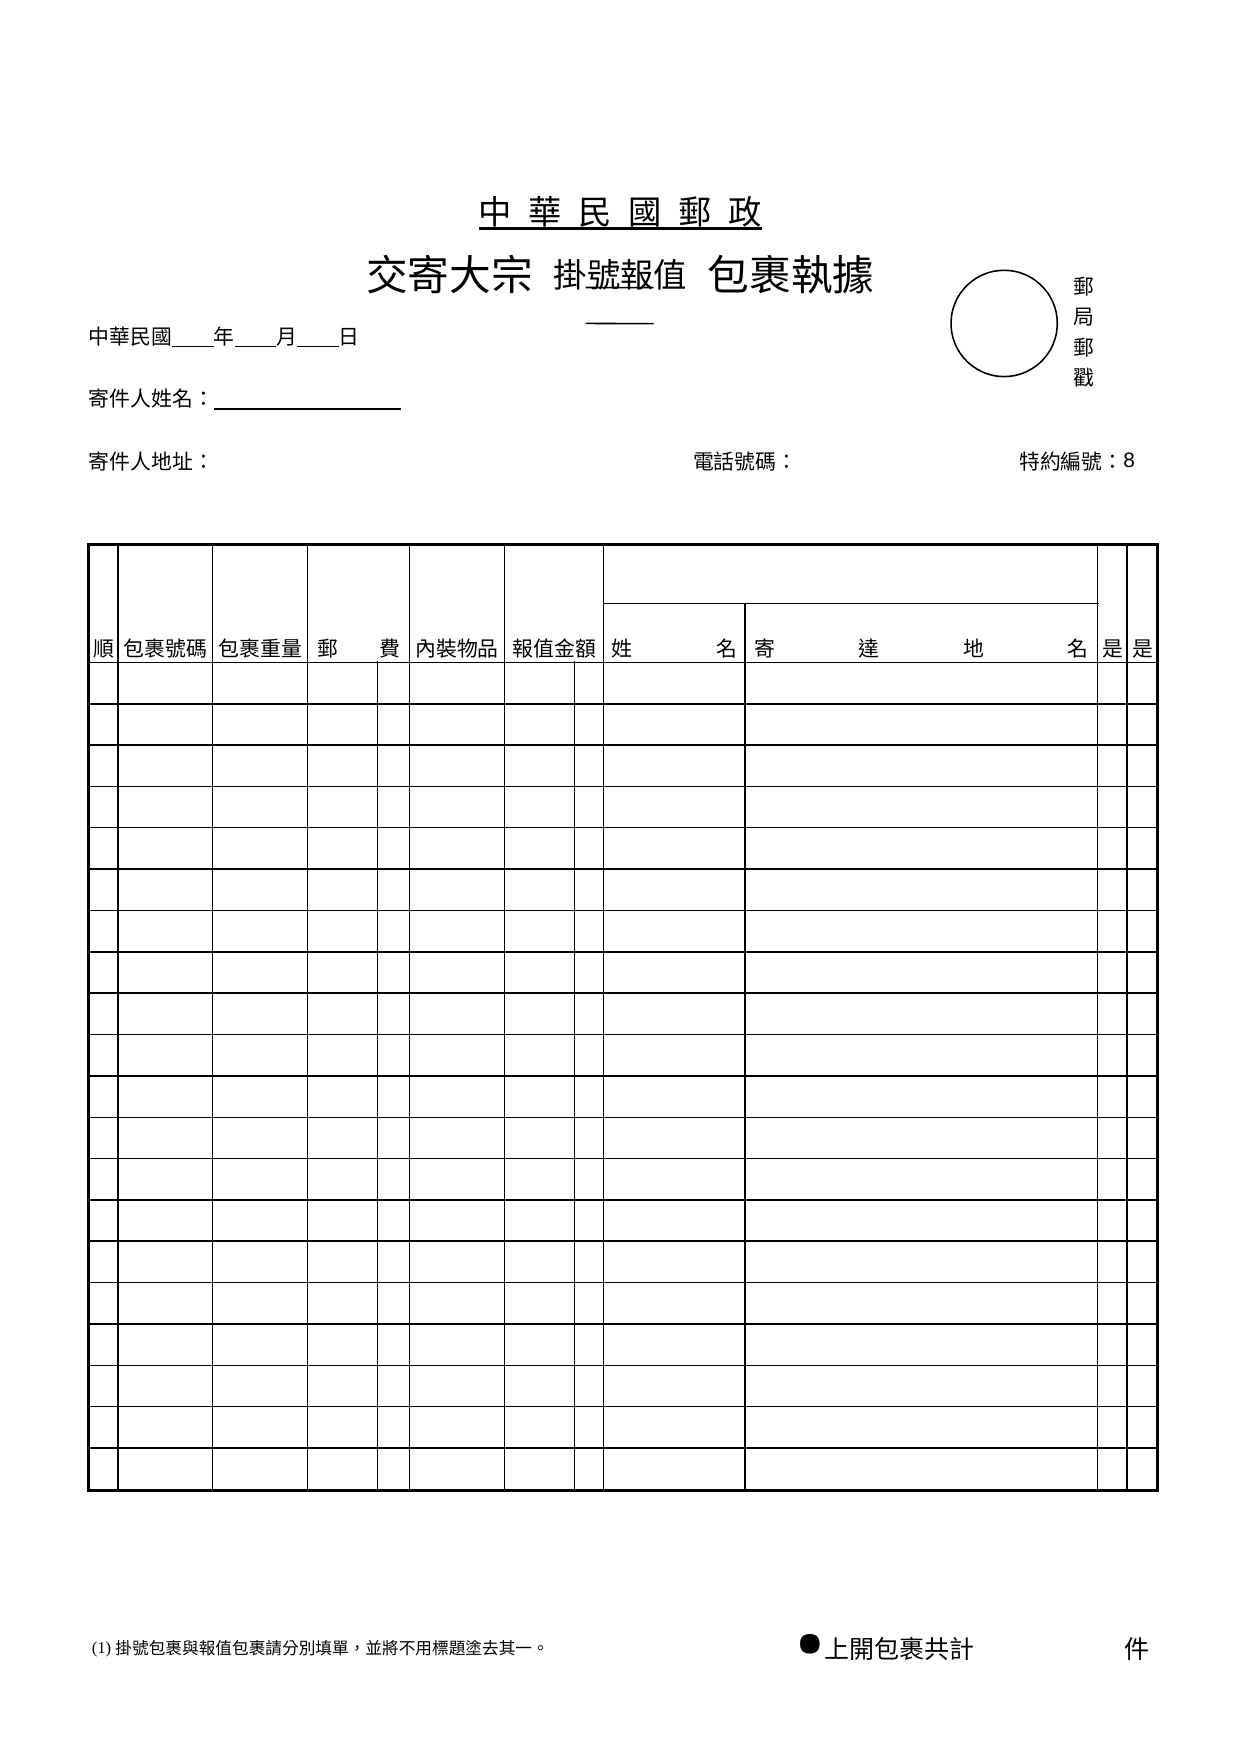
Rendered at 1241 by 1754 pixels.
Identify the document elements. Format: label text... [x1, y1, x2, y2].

table_cell [378, 1201, 409, 1240]
table_cell 5 [90, 828, 117, 868]
table_cell [746, 1077, 1097, 1116]
table_cell [213, 1325, 307, 1364]
table_cell [308, 1449, 377, 1488]
table_cell [308, 911, 377, 951]
table_cell [378, 911, 409, 951]
table_cell [213, 1366, 307, 1406]
table_cell [505, 953, 574, 992]
table_cell [308, 746, 377, 786]
table_cell [378, 787, 409, 827]
table_cell [1128, 1449, 1156, 1488]
table_cell [308, 787, 377, 827]
table_header 是 否 航 空  [1128, 546, 1156, 661]
table_cell [505, 1035, 574, 1075]
table_cell [378, 870, 409, 909]
table_cell [308, 1035, 377, 1075]
table_cell [378, 953, 409, 992]
table_cell [378, 1366, 409, 1406]
text 寄件人地址： 電話號碼： 特約編號：8 [89, 418, 1152, 481]
table_cell [213, 994, 307, 1034]
table_cell [378, 1407, 409, 1447]
table_cell [213, 1118, 307, 1158]
table_cell [1128, 1077, 1156, 1116]
table_cell [575, 1407, 603, 1447]
table_cell [575, 1201, 603, 1240]
table_cell [308, 828, 377, 868]
table_cell [1098, 1366, 1126, 1406]
table_header (1) 掛號包裹與報值包裹請分別填單，並將不用標題塗去其一。 [89, 1606, 797, 1668]
table_cell 3 [90, 746, 117, 786]
table_cell [213, 1077, 307, 1116]
table_cell [604, 705, 744, 744]
table_cell [410, 953, 504, 992]
table_cell [1128, 1118, 1156, 1158]
table_cell [410, 1449, 504, 1488]
table_cell [604, 1201, 744, 1240]
table_cell [746, 1201, 1097, 1240]
table_cell [119, 911, 212, 951]
table_cell [119, 828, 212, 868]
table_cell [213, 1242, 307, 1282]
table_cell [119, 1242, 212, 1282]
table_cell [604, 663, 744, 703]
table_header 報值金額 （元） [505, 546, 603, 661]
table_cell [746, 1035, 1097, 1075]
table_cell [505, 1077, 574, 1116]
table_cell [746, 1242, 1097, 1282]
table_cell [119, 1407, 212, 1447]
table_cell [1128, 1325, 1156, 1364]
table_cell [378, 1449, 409, 1488]
table_cell [410, 1242, 504, 1282]
table_cell [1128, 746, 1156, 786]
table_cell [1098, 746, 1126, 786]
table_cell [410, 1118, 504, 1158]
table_cell [410, 870, 504, 909]
table_cell [1098, 1118, 1126, 1158]
table_cell [213, 705, 307, 744]
table_cell [604, 870, 744, 909]
table_cell [213, 1449, 307, 1488]
table_cell [308, 705, 377, 744]
table_header 順 序 [90, 546, 117, 661]
table_cell [378, 1159, 409, 1199]
table_cell [378, 1118, 409, 1158]
table_cell [1128, 705, 1156, 744]
table_cell [308, 1242, 377, 1282]
table_cell [505, 1407, 574, 1447]
table_cell [308, 994, 377, 1034]
table_cell 18 [90, 1366, 117, 1406]
table_cell [410, 787, 504, 827]
table_cell [604, 1077, 744, 1116]
table_cell 11 [90, 1077, 117, 1116]
table_cell [1098, 787, 1126, 827]
table_cell [213, 1035, 307, 1075]
table_cell [575, 1035, 603, 1075]
table_cell [505, 1201, 574, 1240]
table_cell [604, 953, 744, 992]
table_cell [1098, 1201, 1126, 1240]
table_cell [604, 994, 744, 1034]
table_cell 14 [90, 1201, 117, 1240]
table_cell [1098, 1159, 1126, 1199]
table_cell [378, 828, 409, 868]
table_cell [604, 1242, 744, 1282]
table_cell [119, 953, 212, 992]
table_cell [213, 1159, 307, 1199]
table_cell [746, 870, 1097, 909]
table_cell [575, 953, 603, 992]
table_cell 9 [90, 994, 117, 1034]
table_cell [410, 1283, 504, 1323]
table_cell [213, 1407, 307, 1447]
table_cell [410, 1366, 504, 1406]
table_cell [119, 870, 212, 909]
table_cell [604, 1118, 744, 1158]
table_cell [575, 1242, 603, 1282]
table_cell [410, 828, 504, 868]
table_cell [410, 1325, 504, 1364]
table_cell [505, 787, 574, 827]
text 寄件人姓名： [89, 356, 1152, 418]
table_cell [119, 746, 212, 786]
table_cell 8 [90, 953, 117, 992]
table_cell [1098, 1242, 1126, 1282]
table_cell [119, 1201, 212, 1240]
table_cell [505, 663, 574, 703]
table_cell [1128, 1407, 1156, 1447]
table_cell [505, 746, 574, 786]
table_cell [1128, 870, 1156, 909]
table_cell [308, 1325, 377, 1364]
table_cell 姓 名 [604, 604, 744, 661]
table_cell [308, 1201, 377, 1240]
table_cell [119, 1159, 212, 1199]
text 交寄大宗 掛號報值 包裹執據 [89, 231, 1152, 293]
table_cell [575, 705, 603, 744]
table_cell 寄 達 地 名 [746, 604, 1097, 661]
table_cell [119, 1366, 212, 1406]
table_cell [1128, 911, 1156, 951]
table_cell [505, 1242, 574, 1282]
table_cell [604, 911, 744, 951]
table_cell [575, 870, 603, 909]
table_cell [604, 746, 744, 786]
table_cell [1098, 911, 1126, 951]
table_cell [575, 1118, 603, 1158]
table_cell [575, 828, 603, 868]
table_header 包裹重量 （公斤） [213, 546, 307, 661]
table_cell [308, 1159, 377, 1199]
table_cell [378, 746, 409, 786]
text 中華民國 年 月 日 [1048, 293, 1152, 356]
table_cell [1098, 1407, 1126, 1447]
table_cell [575, 1159, 603, 1199]
table_cell [746, 1407, 1097, 1447]
table_cell [1128, 663, 1156, 703]
table_cell [505, 994, 574, 1034]
table_cell [746, 663, 1097, 703]
table_cell [604, 1325, 744, 1364]
table_cell [505, 911, 574, 951]
table_cell [410, 746, 504, 786]
table_cell [119, 663, 212, 703]
table_cell [378, 1283, 409, 1323]
table_cell [746, 828, 1097, 868]
table_cell [119, 1449, 212, 1488]
table_cell [308, 1118, 377, 1158]
table_cell [410, 1407, 504, 1447]
table_cell [213, 870, 307, 909]
table_header 郵 費 （元） [308, 546, 409, 661]
table_cell [1098, 828, 1126, 868]
table_cell [119, 1118, 212, 1158]
table_cell [1128, 953, 1156, 992]
table_cell [1098, 1035, 1126, 1075]
table_cell [604, 828, 744, 868]
table_cell [746, 1449, 1097, 1488]
table_cell [746, 746, 1097, 786]
table_cell [505, 1449, 574, 1488]
table_cell [119, 787, 212, 827]
table_cell [1128, 994, 1156, 1034]
table_cell [1098, 994, 1126, 1034]
table_cell [308, 1407, 377, 1447]
table_cell 2 [90, 705, 117, 744]
table_cell [505, 1325, 574, 1364]
table_cell [746, 1118, 1097, 1158]
table_cell [505, 1366, 574, 1406]
table_cell [410, 1035, 504, 1075]
table_cell [410, 1201, 504, 1240]
table_cell [746, 705, 1097, 744]
table_cell [575, 911, 603, 951]
table_cell [213, 1283, 307, 1323]
table_cell 12 [90, 1118, 117, 1158]
table_cell 7 [90, 911, 117, 951]
table_cell 10 [90, 1035, 117, 1075]
table_cell [308, 1077, 377, 1116]
table_cell [575, 1449, 603, 1488]
table_cell [505, 870, 574, 909]
text 中華民國 年 月 日 [89, 293, 960, 356]
table_cell [1128, 787, 1156, 827]
table_cell [746, 1159, 1097, 1199]
table_cell [308, 1366, 377, 1406]
table_cell 17 [90, 1325, 117, 1364]
table_cell [505, 1159, 574, 1199]
table_cell [119, 705, 212, 744]
table_cell [378, 994, 409, 1034]
table_cell 4 [90, 787, 117, 827]
table_cell [1128, 1283, 1156, 1323]
table_cell [575, 1366, 603, 1406]
table_cell [604, 1407, 744, 1447]
table_cell [410, 911, 504, 951]
table_cell [604, 1035, 744, 1075]
table_cell [119, 1035, 212, 1075]
table_cell 19 [90, 1407, 117, 1447]
table_cell [410, 1159, 504, 1199]
table_cell [575, 1077, 603, 1116]
table_cell [1128, 1201, 1156, 1240]
table_cell [213, 663, 307, 703]
table_cell [213, 746, 307, 786]
table_cell [213, 953, 307, 992]
table_cell [213, 1201, 307, 1240]
table_cell [308, 663, 377, 703]
table_cell [308, 870, 377, 909]
table_cell [575, 787, 603, 827]
table_cell [604, 1283, 744, 1323]
table_cell [1098, 705, 1126, 744]
table_cell [119, 1325, 212, 1364]
table_cell [575, 746, 603, 786]
table_cell [746, 994, 1097, 1034]
table_cell [213, 828, 307, 868]
table_cell [505, 828, 574, 868]
table_cell [604, 1159, 744, 1199]
table_cell [308, 1283, 377, 1323]
table_cell 13 [90, 1159, 117, 1199]
table_cell [746, 953, 1097, 992]
table_cell [604, 787, 744, 827]
table_header 內裝物品 [410, 546, 504, 661]
table_cell [378, 705, 409, 744]
table_cell 16 [90, 1283, 117, 1323]
table_cell [410, 994, 504, 1034]
table_cell [1098, 953, 1126, 992]
table_cell [213, 911, 307, 951]
table_cell [1098, 1077, 1126, 1116]
table_cell [213, 787, 307, 827]
table_header 上開包裹共計 件 [797, 1606, 1157, 1668]
table_cell [1128, 1159, 1156, 1199]
table_cell [378, 1035, 409, 1075]
table_cell [746, 787, 1097, 827]
table_cell [575, 1283, 603, 1323]
table_cell [308, 953, 377, 992]
table_cell [1128, 828, 1156, 868]
table_cell [746, 1325, 1097, 1364]
table_cell [505, 705, 574, 744]
table_cell [746, 1283, 1097, 1323]
table_cell [505, 1283, 574, 1323]
table_cell [604, 1449, 744, 1488]
table_cell [746, 911, 1097, 951]
table_cell [378, 1325, 409, 1364]
table_cell [119, 1077, 212, 1116]
table_cell [575, 663, 603, 703]
table_cell [575, 1325, 603, 1364]
table_cell [1098, 870, 1126, 909]
table_cell [410, 705, 504, 744]
table_cell 20 [90, 1449, 117, 1488]
table_cell [1128, 1366, 1156, 1406]
table_header 包裹號碼 [119, 546, 212, 661]
table_cell [119, 1283, 212, 1323]
table_header 是 否 回 執  [1098, 546, 1126, 661]
table_cell [119, 994, 212, 1034]
table_cell 6 [90, 870, 117, 909]
table_cell [604, 1366, 744, 1406]
table_cell [1128, 1035, 1156, 1075]
text 中 華 民 國 郵 政 [89, 168, 1152, 231]
table_cell [378, 663, 409, 703]
table_cell [505, 1118, 574, 1158]
table_cell [575, 994, 603, 1034]
table_cell [1098, 663, 1126, 703]
table_cell [410, 663, 504, 703]
table_cell [1098, 1283, 1126, 1323]
table_header 收 件 人 [604, 546, 1097, 602]
table_cell [378, 1242, 409, 1282]
table_cell [1128, 1242, 1156, 1282]
table_cell [746, 1366, 1097, 1406]
table_cell [1098, 1449, 1126, 1488]
table_cell [1098, 1325, 1126, 1364]
table_cell 15 [90, 1242, 117, 1282]
table_cell [378, 1077, 409, 1116]
table_cell [410, 1077, 504, 1116]
table_cell 1 [90, 663, 117, 703]
